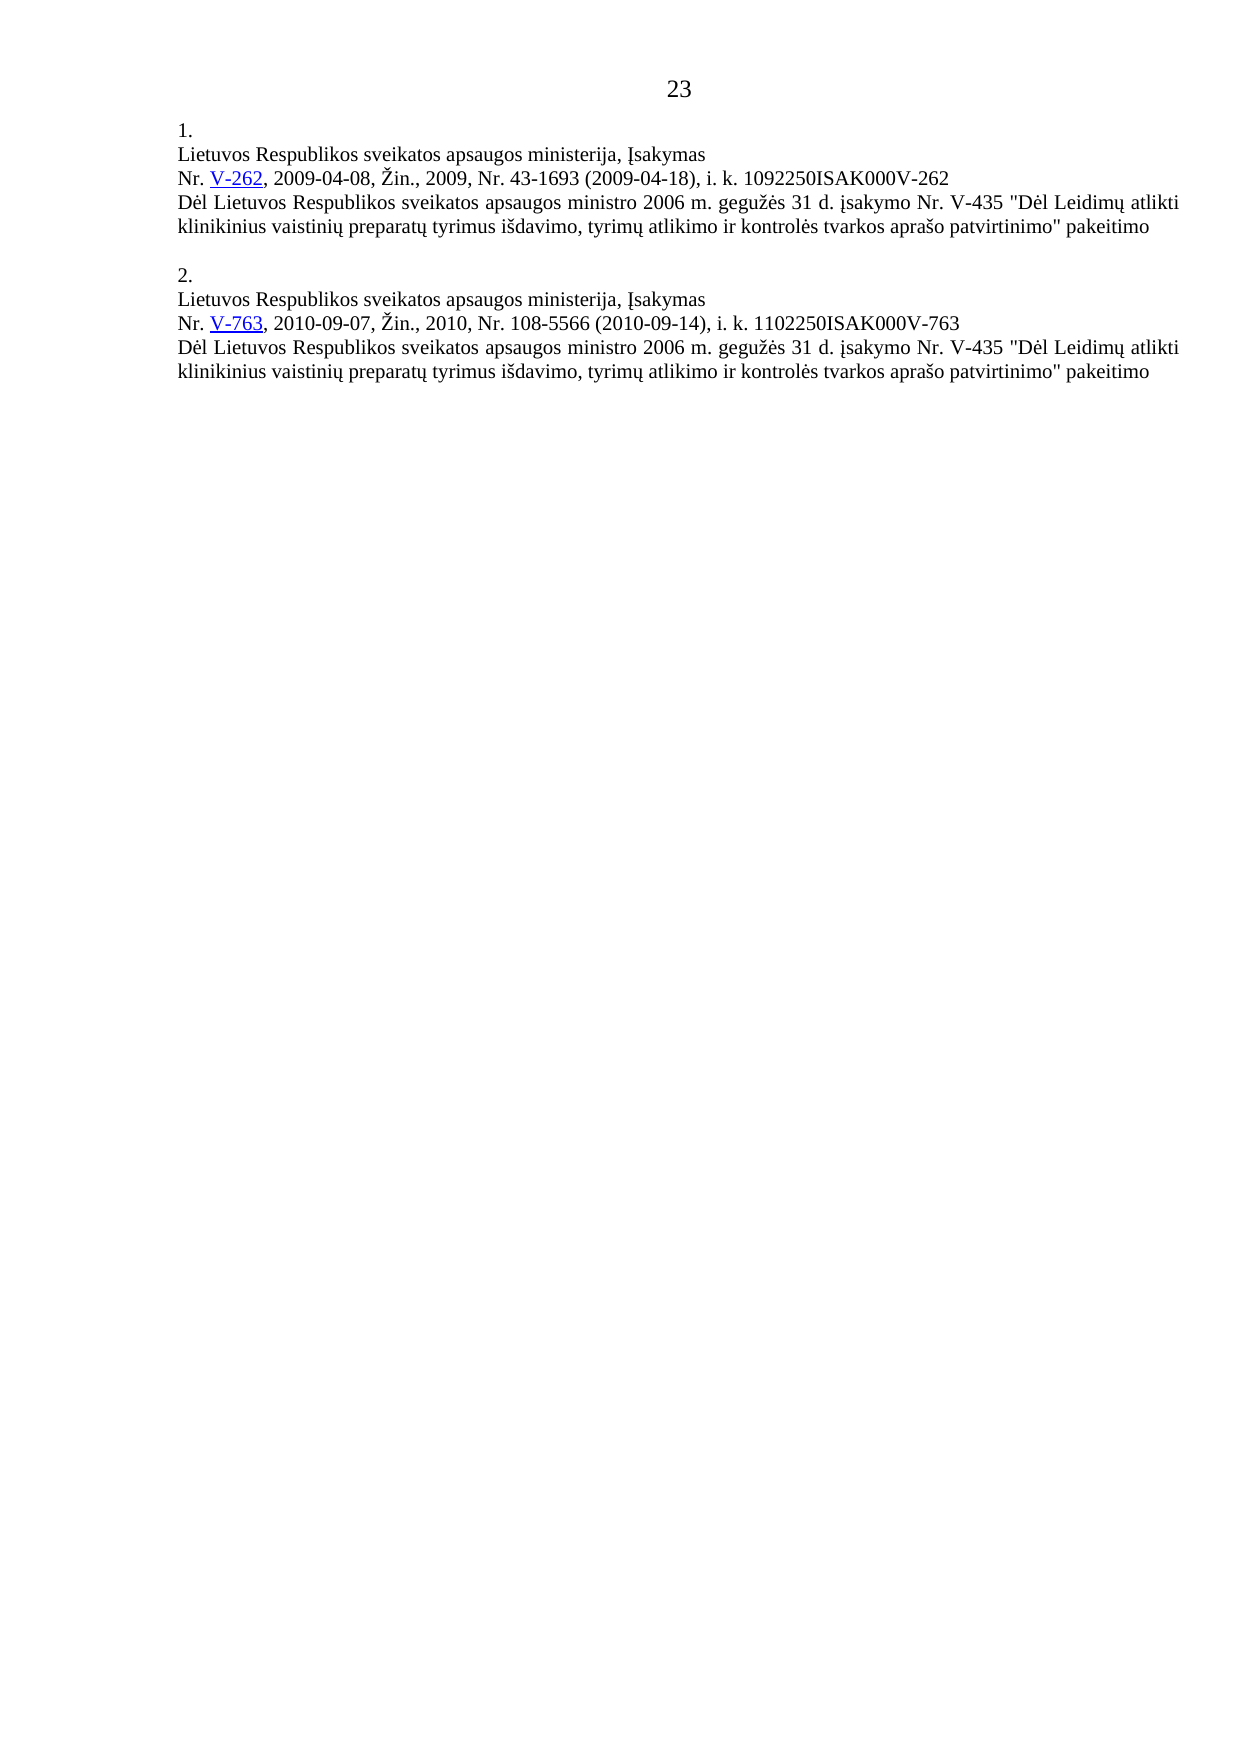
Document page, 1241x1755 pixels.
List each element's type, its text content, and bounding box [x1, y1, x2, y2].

text Dėl Lietuvos Respublikos sveikatos apsaugos ministro 2006 m. gegužės 31 d. įsakymo Nr. V-435 "Dėl Leidimų atlikti klinikinius vaistinių preparatų tyrimus išdavimo, tyrimų atlikimo ir kontrolės tvarkos aprašo patvirtinimo" pakeitimo [177, 190, 1181, 238]
text Lietuvos Respublikos sveikatos apsaugos ministerija, Įsakymas [177, 287, 1181, 311]
text Nr. V-763, 2010-09-07, Žin., 2010, Nr. 108-5566 (2010-09-14), i. k. 1102250ISAK000V-763 [177, 311, 1181, 335]
text Nr. V-262, 2009-04-08, Žin., 2009, Nr. 43-1693 (2009-04-18), i. k. 1092250ISAK000V-262 [177, 166, 1181, 190]
text Dėl Lietuvos Respublikos sveikatos apsaugos ministro 2006 m. gegužės 31 d. įsakymo Nr. V-435 "Dėl Leidimų atlikti klinikinius vaistinių preparatų tyrimus išdavimo, tyrimų atlikimo ir kontrolės tvarkos aprašo patvirtinimo" pakeitimo [177, 335, 1181, 383]
text 2. [177, 262, 1181, 287]
text Lietuvos Respublikos sveikatos apsaugos ministerija, Įsakymas [177, 142, 1181, 166]
text 1. [177, 118, 1181, 142]
